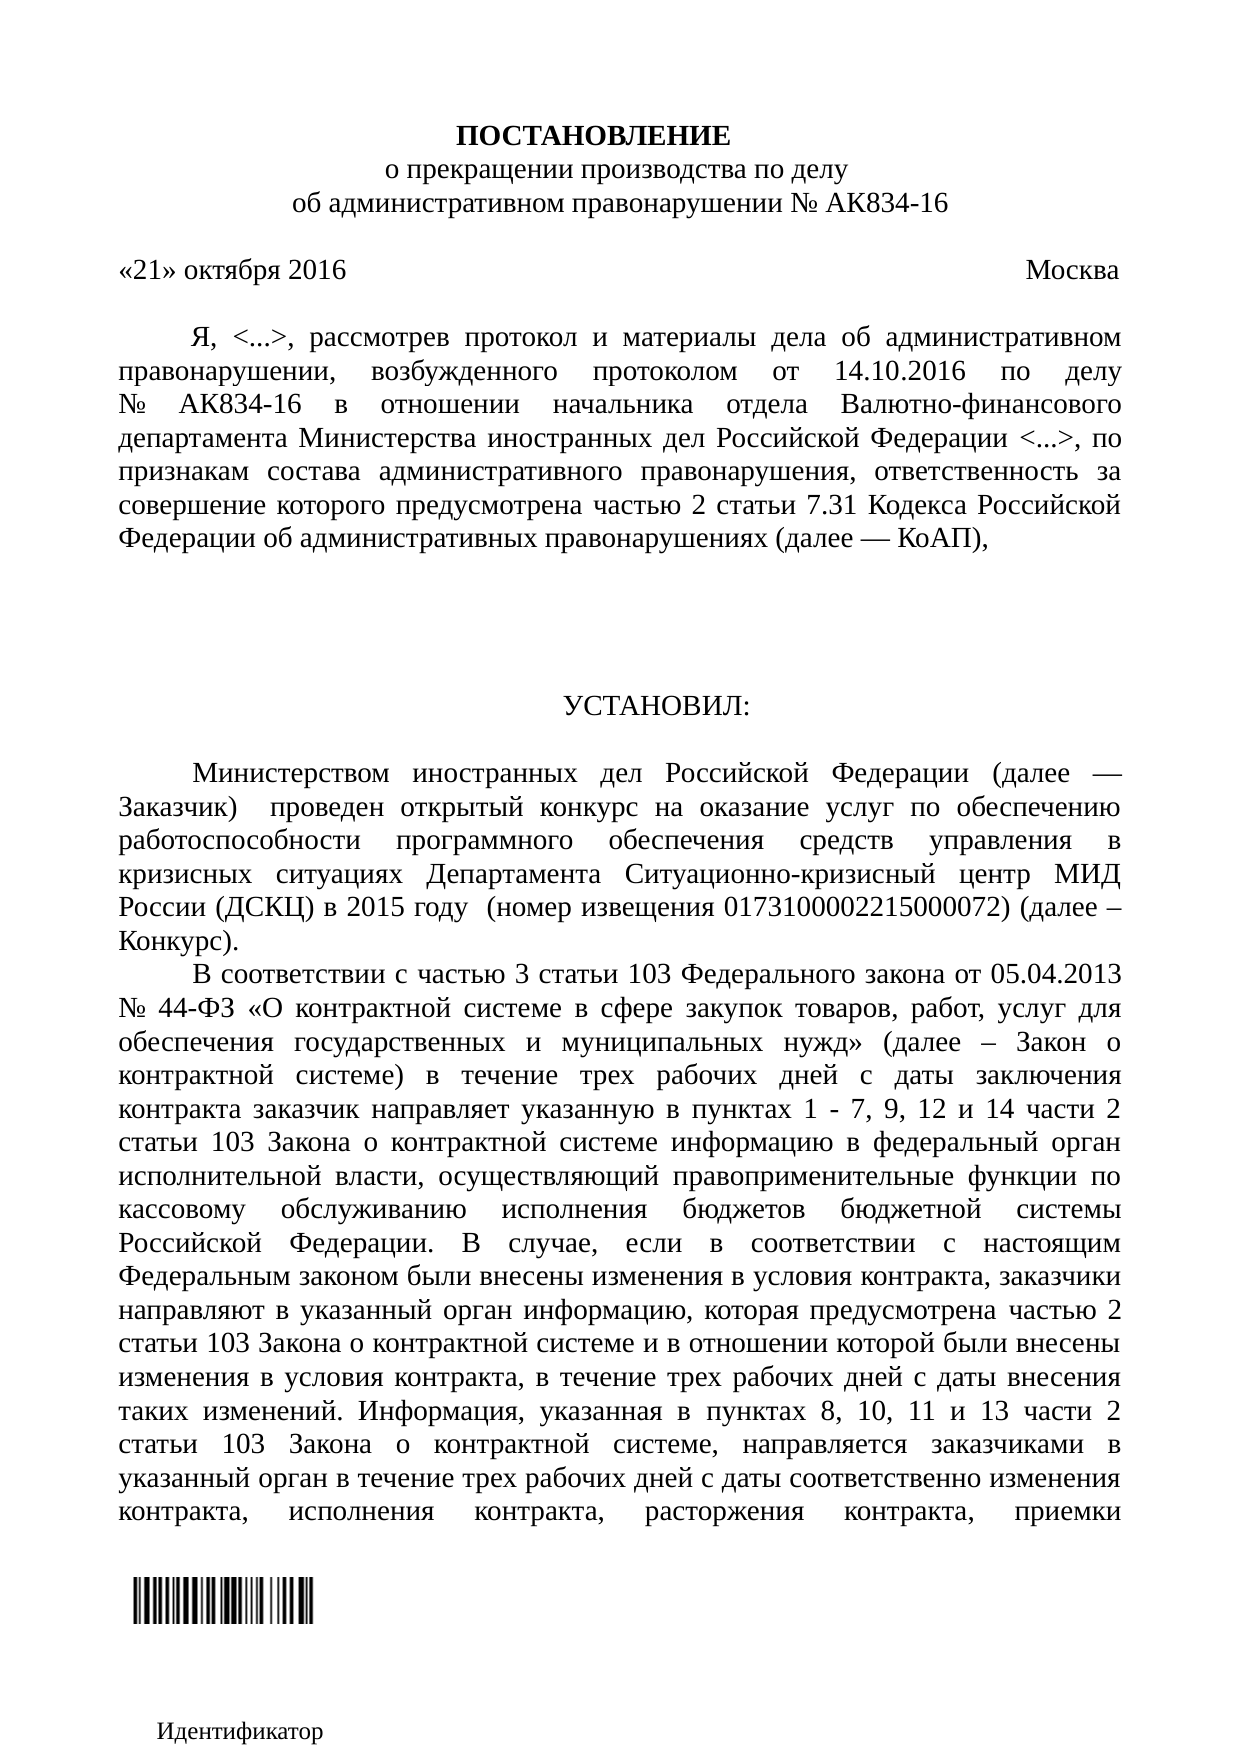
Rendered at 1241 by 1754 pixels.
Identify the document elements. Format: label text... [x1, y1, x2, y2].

text об административном правонарушении № АК834-16 [118, 185, 1122, 219]
picture [118, 1577, 331, 1624]
text о прекращении производства по делу [118, 152, 1122, 185]
text В соответствии с частью 3 статьи 103 Федерального закона от 05.04.2013 № 44-ФЗ «О контрактной системе в сфере закупок товаров, работ, услуг для обеспечения государственных и муниципальных нужд» (далее – Закон о контрактной системе) в течение трех рабочих дней с даты заключения контракта заказчик направляет указанную в пунктах 1 - 7, 9, 12 и 14 части 2 статьи 103 Закона о контрактной системе информацию в федеральный орган исполнительной власти, осуществляющий правоприменительные функции по кассовому обслуживанию исполнения бюджетов бюджетной системы Российской Федерации. В случае, если в соответствии с настоящим Федеральным законом были внесены изменения в условия контракта, заказчики направляют в указанный орган информацию, которая предусмотрена частью 2 статьи 103 Закона о контрактной системе и в отношении которой были внесены изменения в условия контракта, в течение трех рабочих дней с даты внесения таких изменений. Информация, указанная в пунктах 8, 10, 11 и 13 части 2 статьи 103 Закона о контрактной системе, направляется заказчиками в указанный орган в течение трех рабочих дней с даты соответственно изменения контракта, исполнения контракта, расторжения контракта, приемки [118, 957, 1122, 1527]
text Я, <...>, рассмотрев протокол и материалы дела об административном правонарушении, возбужденного протоколом от 14.10.2016 по делу № АК834-16 в отношении начальника отдела Валютно-финансового департамента Министерства иностранных дел Российской Федерации <...>, по признакам состава административного правонарушения, ответственность за совершение которого предусмотрена частью 2 статьи 7.31 Кодекса Российской Федерации об административных правонарушениях (далее — КоАП), [118, 319, 1122, 554]
text «21» октября 2016 Москва [118, 252, 1122, 286]
text Министерством иностранных дел Российской Федерации (далее — Заказчик) проведен открытый конкурс на оказание услуг по обеспечению работоспособности программного обеспечения средств управления в кризисных ситуациях Департамента Ситуационно-кризисный центр МИД России (ДСКЦ) в 2015 году (номер извещения 0173100002215000072) (далее – Конкурс). [118, 755, 1122, 957]
text УСТАНОВИЛ: [118, 688, 1122, 722]
text ПОСТАНОВЛЕНИЕ [117, 118, 1078, 152]
